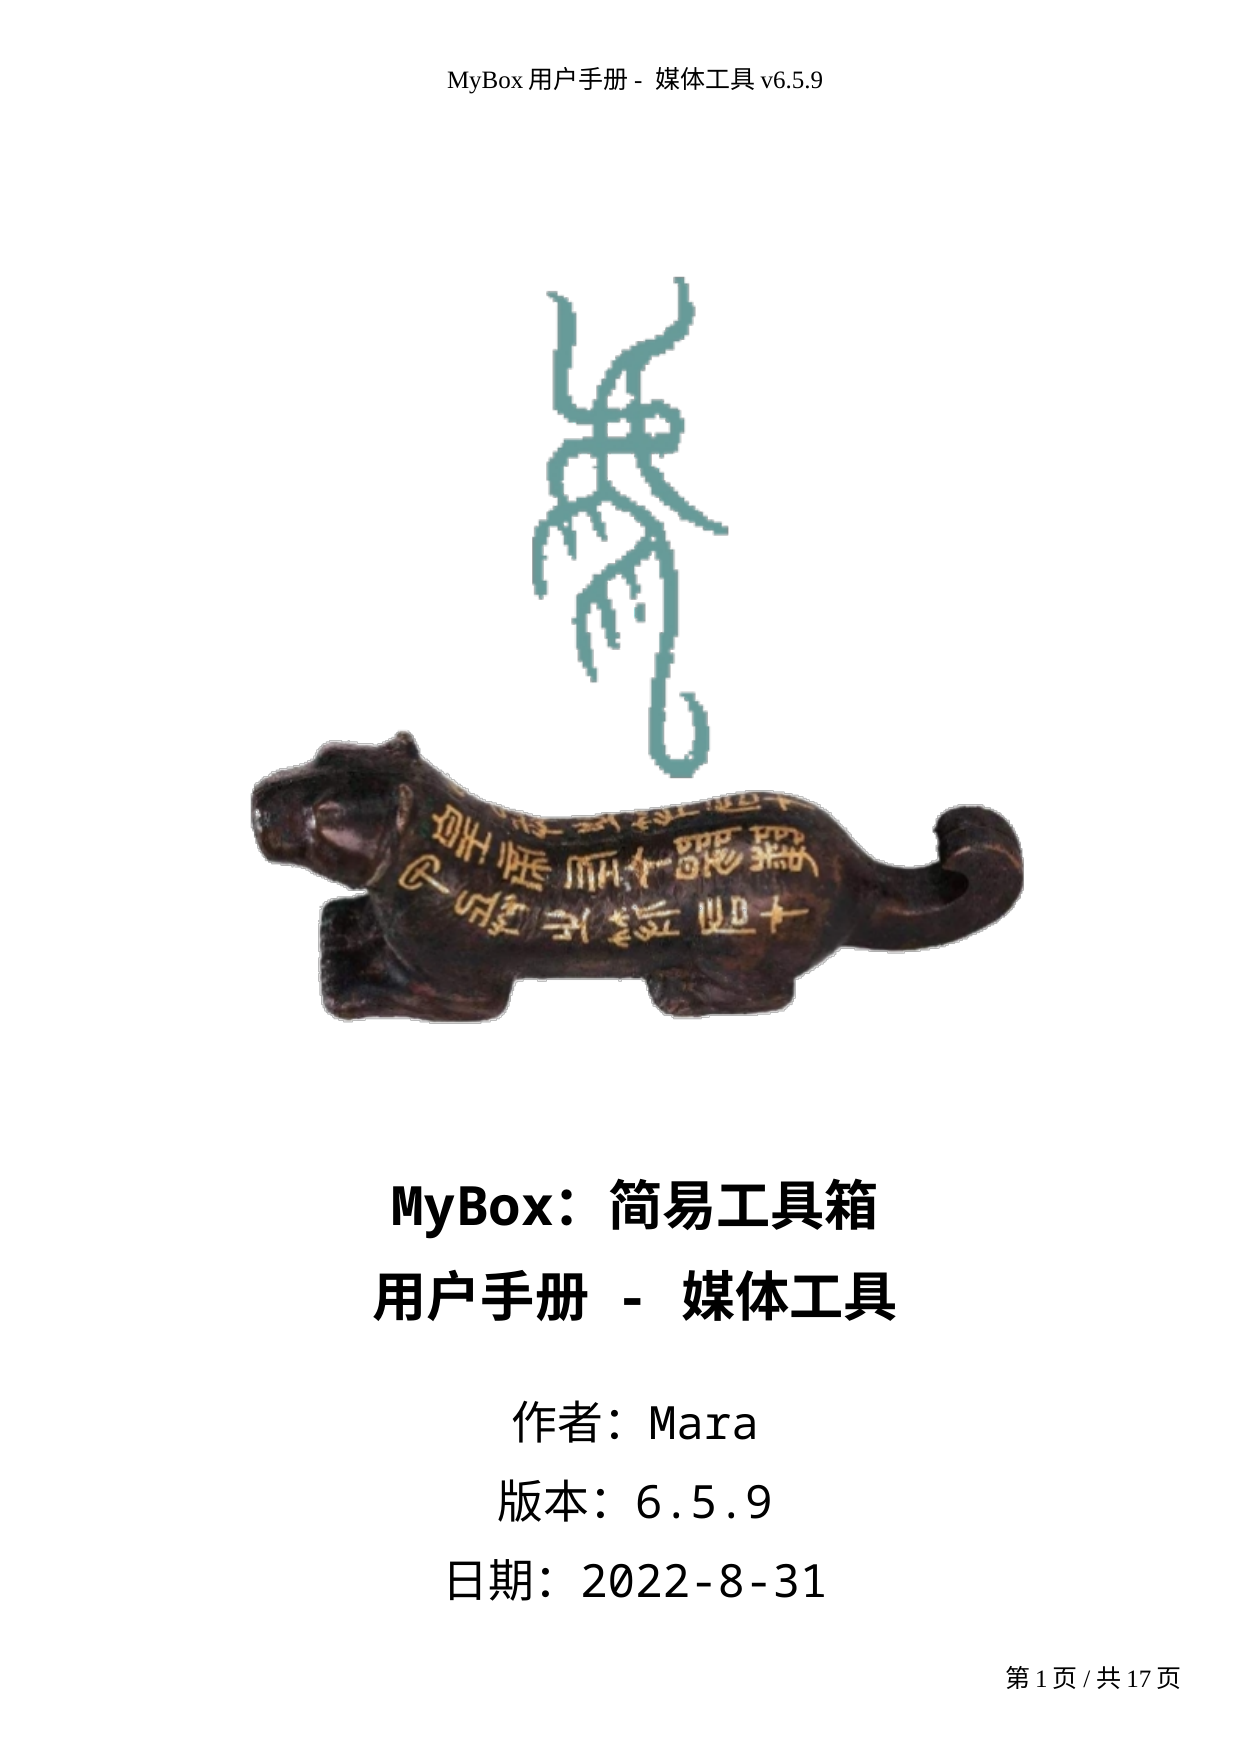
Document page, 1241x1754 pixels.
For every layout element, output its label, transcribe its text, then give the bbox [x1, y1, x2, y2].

subtitle MyBox：简易工具箱 [88, 1162, 1181, 1241]
picture [242, 268, 1027, 1052]
text 用户手册 - 媒体工具 [88, 1254, 1181, 1332]
text 日期：2022-8-31 [88, 1544, 1181, 1611]
text 作者：Mara [88, 1386, 1181, 1453]
text 版本：6.5.9 [88, 1465, 1181, 1532]
